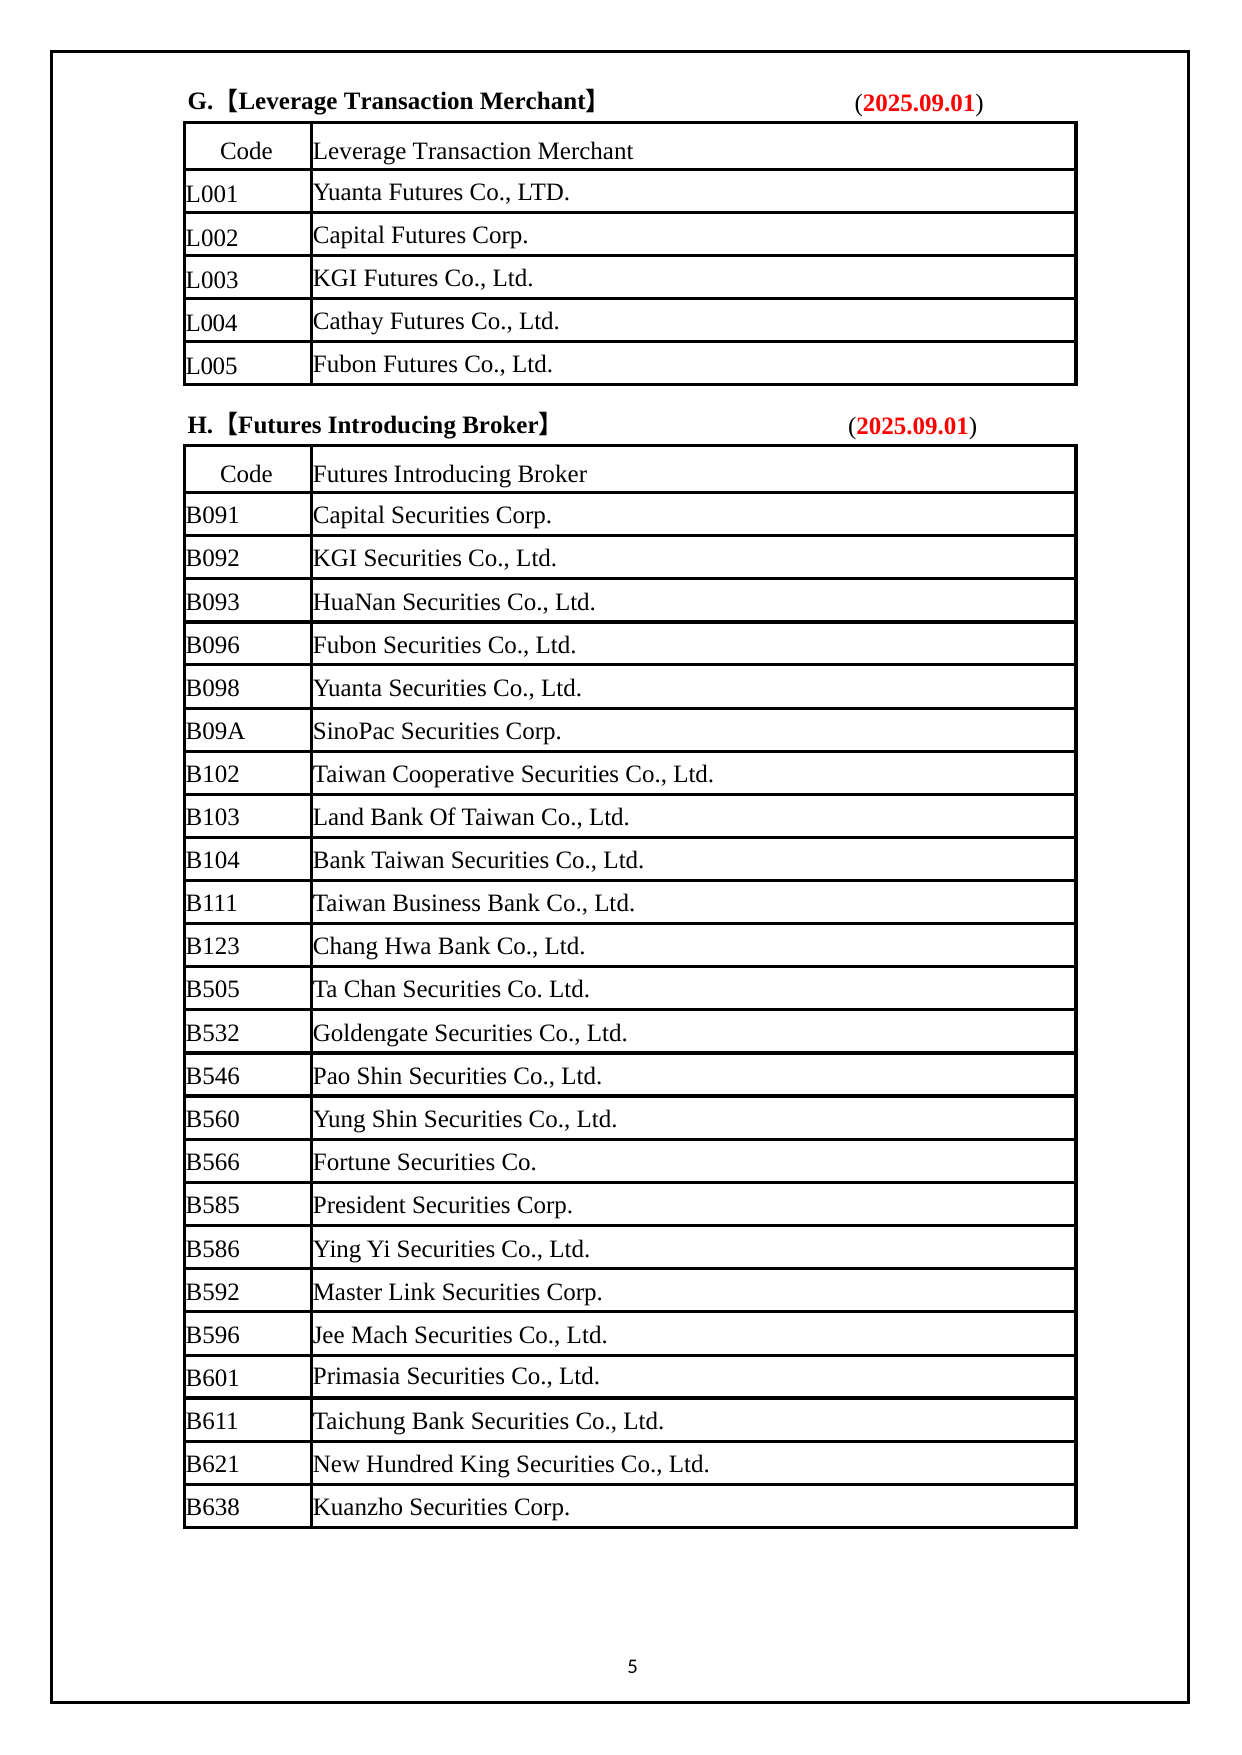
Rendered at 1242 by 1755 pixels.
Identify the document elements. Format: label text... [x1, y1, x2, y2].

table_cell Goldengate Securities Co., Ltd. [313, 1011, 1074, 1051]
table_cell B546 [186, 1055, 310, 1094]
table_cell L004 [186, 300, 310, 340]
table_cell B092 [186, 537, 310, 577]
table_cell Pao Shin Securities Co., Ltd. [313, 1055, 1074, 1094]
table_cell HuaNan Securities Co., Ltd. [313, 580, 1074, 620]
table_cell L002 [186, 214, 310, 254]
table_cell B09A [186, 710, 310, 749]
table_cell B586 [186, 1227, 310, 1267]
table_cell Cathay Futures Co., Ltd. [313, 300, 1074, 340]
table_cell B505 [186, 968, 310, 1008]
table_cell B585 [186, 1184, 310, 1224]
table_cell L003 [186, 257, 310, 297]
table_cell B601 [186, 1357, 310, 1396]
table_cell B621 [186, 1443, 310, 1483]
table_cell B111 [186, 882, 310, 922]
table_cell Fubon Futures Co., Ltd. [313, 343, 1074, 383]
table_cell Taiwan Business Bank Co., Ltd. [313, 882, 1074, 922]
table_cell L005 [186, 343, 310, 383]
table_header Futures Introducing Broker [313, 447, 1074, 491]
table_header Code [186, 447, 310, 491]
table_cell B638 [186, 1486, 310, 1526]
table_cell B566 [186, 1141, 310, 1181]
table_cell B091 [186, 494, 310, 534]
table_header Code [186, 124, 310, 168]
table_cell B104 [186, 839, 310, 879]
table_cell Master Link Securities Corp. [313, 1270, 1074, 1310]
table_cell Taichung Bank Securities Co., Ltd. [313, 1400, 1074, 1440]
table_cell Yung Shin Securities Co., Ltd. [313, 1098, 1074, 1138]
table_cell B611 [186, 1400, 310, 1440]
table_cell B592 [186, 1270, 310, 1310]
table_cell Fortune Securities Co. [313, 1141, 1074, 1181]
table_cell Ying Yi Securities Co., Ltd. [313, 1227, 1074, 1267]
table_cell KGI Futures Co., Ltd. [313, 257, 1074, 297]
table_cell Land Bank Of Taiwan Co., Ltd. [313, 796, 1074, 836]
table_cell Chang Hwa Bank Co., Ltd. [313, 925, 1074, 965]
table_cell B103 [186, 796, 310, 836]
table_cell B532 [186, 1011, 310, 1051]
table_cell Bank Taiwan Securities Co., Ltd. [313, 839, 1074, 879]
table_cell Capital Futures Corp. [313, 214, 1074, 254]
table_cell KGI Securities Co., Ltd. [313, 537, 1074, 577]
table_cell B096 [186, 624, 310, 663]
table_cell B596 [186, 1313, 310, 1353]
table_cell Primasia Securities Co., Ltd. [313, 1357, 1074, 1396]
table_cell SinoPac Securities Corp. [313, 710, 1074, 749]
text H.【Futures Introducing Broker】 (2025.09.01) [187, 407, 1094, 438]
table_cell Kuanzho Securities Corp. [313, 1486, 1074, 1526]
table_cell B123 [186, 925, 310, 965]
table_cell Capital Securities Corp. [313, 494, 1074, 534]
table_cell B560 [186, 1098, 310, 1138]
table_cell Yuanta Futures Co., LTD. [313, 171, 1074, 211]
table_cell Taiwan Cooperative Securities Co., Ltd. [313, 753, 1074, 793]
table_cell New Hundred King Securities Co., Ltd. [313, 1443, 1074, 1483]
text G.【Leverage Transaction Merchant】 (2025.09.01) [187, 83, 1094, 115]
table_cell Ta Chan Securities Co. Ltd. [313, 968, 1074, 1008]
table_cell President Securities Corp. [313, 1184, 1074, 1224]
table_cell B102 [186, 753, 310, 793]
table_header Leverage Transaction Merchant [313, 124, 1074, 168]
table_cell Jee Mach Securities Co., Ltd. [313, 1313, 1074, 1353]
table_cell L001 [186, 171, 310, 211]
table_cell Yuanta Securities Co., Ltd. [313, 666, 1074, 707]
table_cell B093 [186, 580, 310, 620]
table_cell Fubon Securities Co., Ltd. [313, 624, 1074, 663]
table_cell B098 [186, 666, 310, 707]
